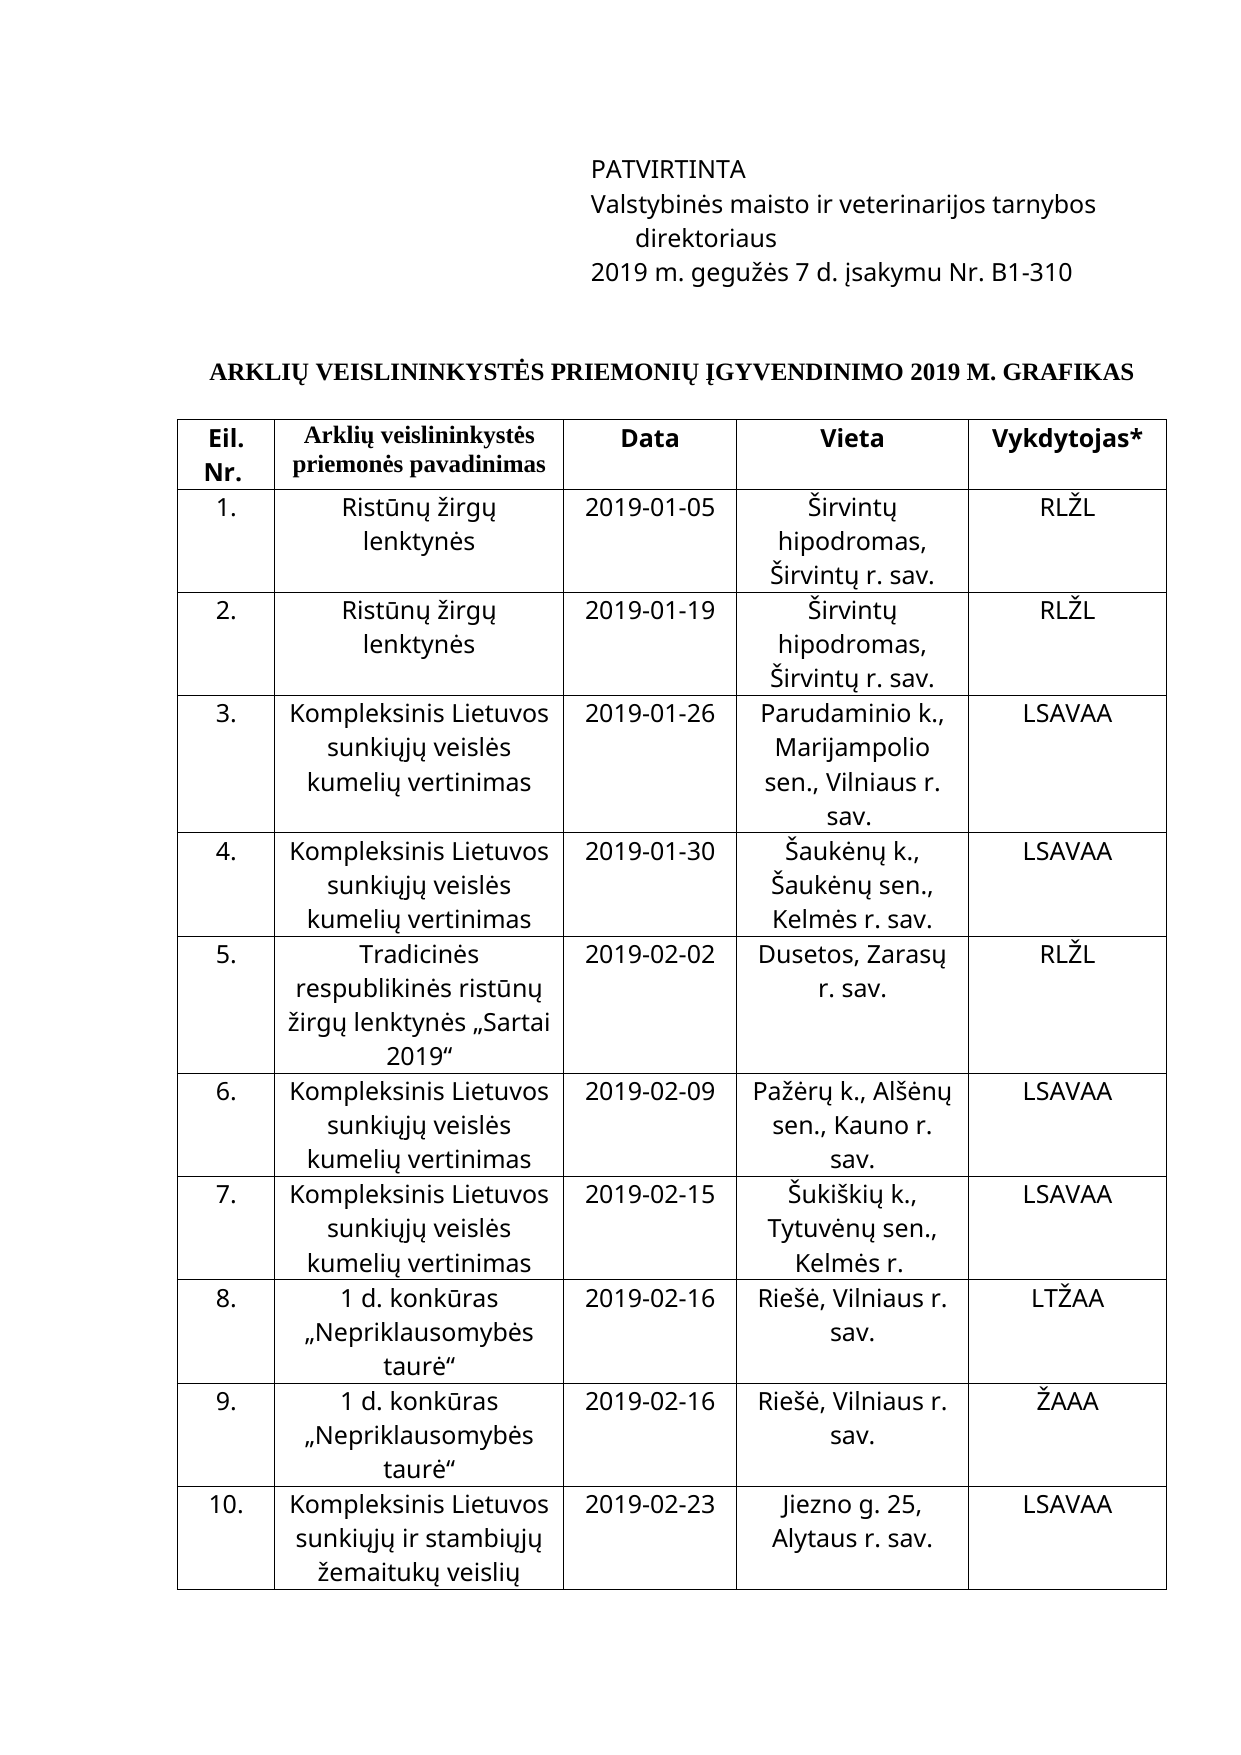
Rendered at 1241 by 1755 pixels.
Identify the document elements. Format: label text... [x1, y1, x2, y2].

table_cell 7. [178, 1177, 274, 1279]
table_cell 2019-01-30 [564, 833, 736, 936]
table_cell 2019-01-05 [564, 490, 736, 592]
table_cell Kompleksinis Lietuvos sunkiųjų veislės kumelių vertinimas [275, 1177, 563, 1279]
table_cell LTŽAA [969, 1280, 1166, 1382]
table_cell Pažėrų k., Alšėnų sen., Kauno r. sav. [737, 1074, 968, 1176]
table_cell 6. [178, 1074, 274, 1176]
table_cell 1. [178, 490, 274, 592]
table_cell Ristūnų žirgų lenktynės [275, 490, 563, 592]
text Valstybinės maisto ir veterinarijos tarnybos direktoriaus [591, 186, 1167, 254]
text 2019 m. gegužės 7 d. įsakymu Nr. B1-310 [591, 254, 1167, 288]
table_cell 1 d. konkūras „Nepriklausomybės taurė“ [275, 1280, 563, 1382]
table_header Data [564, 420, 736, 488]
table_cell Parudaminio k., Marijampolio sen., Vilniaus r. sav. [737, 696, 968, 832]
table_cell 2. [178, 593, 274, 695]
table_cell 1 d. konkūras „Nepriklausomybės taurė“ [275, 1384, 563, 1486]
table_header Vykdytojas* [969, 420, 1166, 488]
table_cell 10. [178, 1487, 274, 1589]
table_cell ŽAAA [969, 1384, 1166, 1486]
table_cell 3. [178, 696, 274, 832]
table_cell RLŽL [969, 490, 1166, 592]
table_cell Dusetos, Zarasų r. sav. [737, 937, 968, 1073]
table_cell Ristūnų žirgų lenktynės [275, 593, 563, 695]
table_cell 2019-01-26 [564, 696, 736, 832]
table_cell LSAVAA [969, 696, 1166, 832]
table_cell Širvintų hipodromas, Širvintų r. sav. [737, 593, 968, 695]
table_cell LSAVAA [969, 833, 1166, 936]
table_header Eil. Nr. [178, 420, 274, 488]
table_cell 2019-02-23 [564, 1487, 736, 1589]
table_cell RLŽL [969, 593, 1166, 695]
table_cell Jiezno g. 25, Alytaus r. sav. [737, 1487, 968, 1589]
table_cell Kompleksinis Lietuvos sunkiųjų veislės kumelių vertinimas [275, 696, 563, 832]
table_cell 8. [178, 1280, 274, 1382]
table_cell Šaukėnų k., Šaukėnų sen., Kelmės r. sav. [737, 833, 968, 936]
table_cell 2019-01-19 [564, 593, 736, 695]
table_cell Kompleksinis Lietuvos sunkiųjų veislės kumelių vertinimas [275, 1074, 563, 1176]
table_cell 2019-02-15 [564, 1177, 736, 1279]
table_cell Tradicinės respublikinės ristūnų žirgų lenktynės „Sartai 2019“ [275, 937, 563, 1073]
table_cell Riešė, Vilniaus r. sav. [737, 1384, 968, 1486]
table_cell 2019-02-16 [564, 1280, 736, 1382]
table_cell LSAVAA [969, 1074, 1166, 1176]
table_cell 2019-02-16 [564, 1384, 736, 1486]
table_cell Kompleksinis Lietuvos sunkiųjų ir stambiųjų žemaitukų veislių [275, 1487, 563, 1589]
table_cell LSAVAA [969, 1487, 1166, 1589]
table_cell Riešė, Vilniaus r. sav. [737, 1280, 968, 1382]
table_cell 4. [178, 833, 274, 936]
table_cell Širvintų hipodromas, Širvintų r. sav. [737, 490, 968, 592]
table_cell Šukiškių k., Tytuvėnų sen., Kelmės r. [737, 1177, 968, 1279]
text ARKLIŲ VEISLININKYSTĖS PRIEMONIŲ ĮGYVENDINIMO 2019 M. GRAFIKAS [177, 357, 1167, 385]
table_cell LSAVAA [969, 1177, 1166, 1279]
table_cell RLŽL [969, 937, 1166, 1073]
table_cell 5. [178, 937, 274, 1073]
table_header Arklių veislininkystės priemonės pavadinimas [275, 420, 563, 488]
table_cell Kompleksinis Lietuvos sunkiųjų veislės kumelių vertinimas [275, 833, 563, 936]
table_cell 2019-02-09 [564, 1074, 736, 1176]
text patvirtinta [591, 152, 1167, 186]
table_header Vieta [737, 420, 968, 488]
table_cell 9. [178, 1384, 274, 1486]
table_cell 2019-02-02 [564, 937, 736, 1073]
